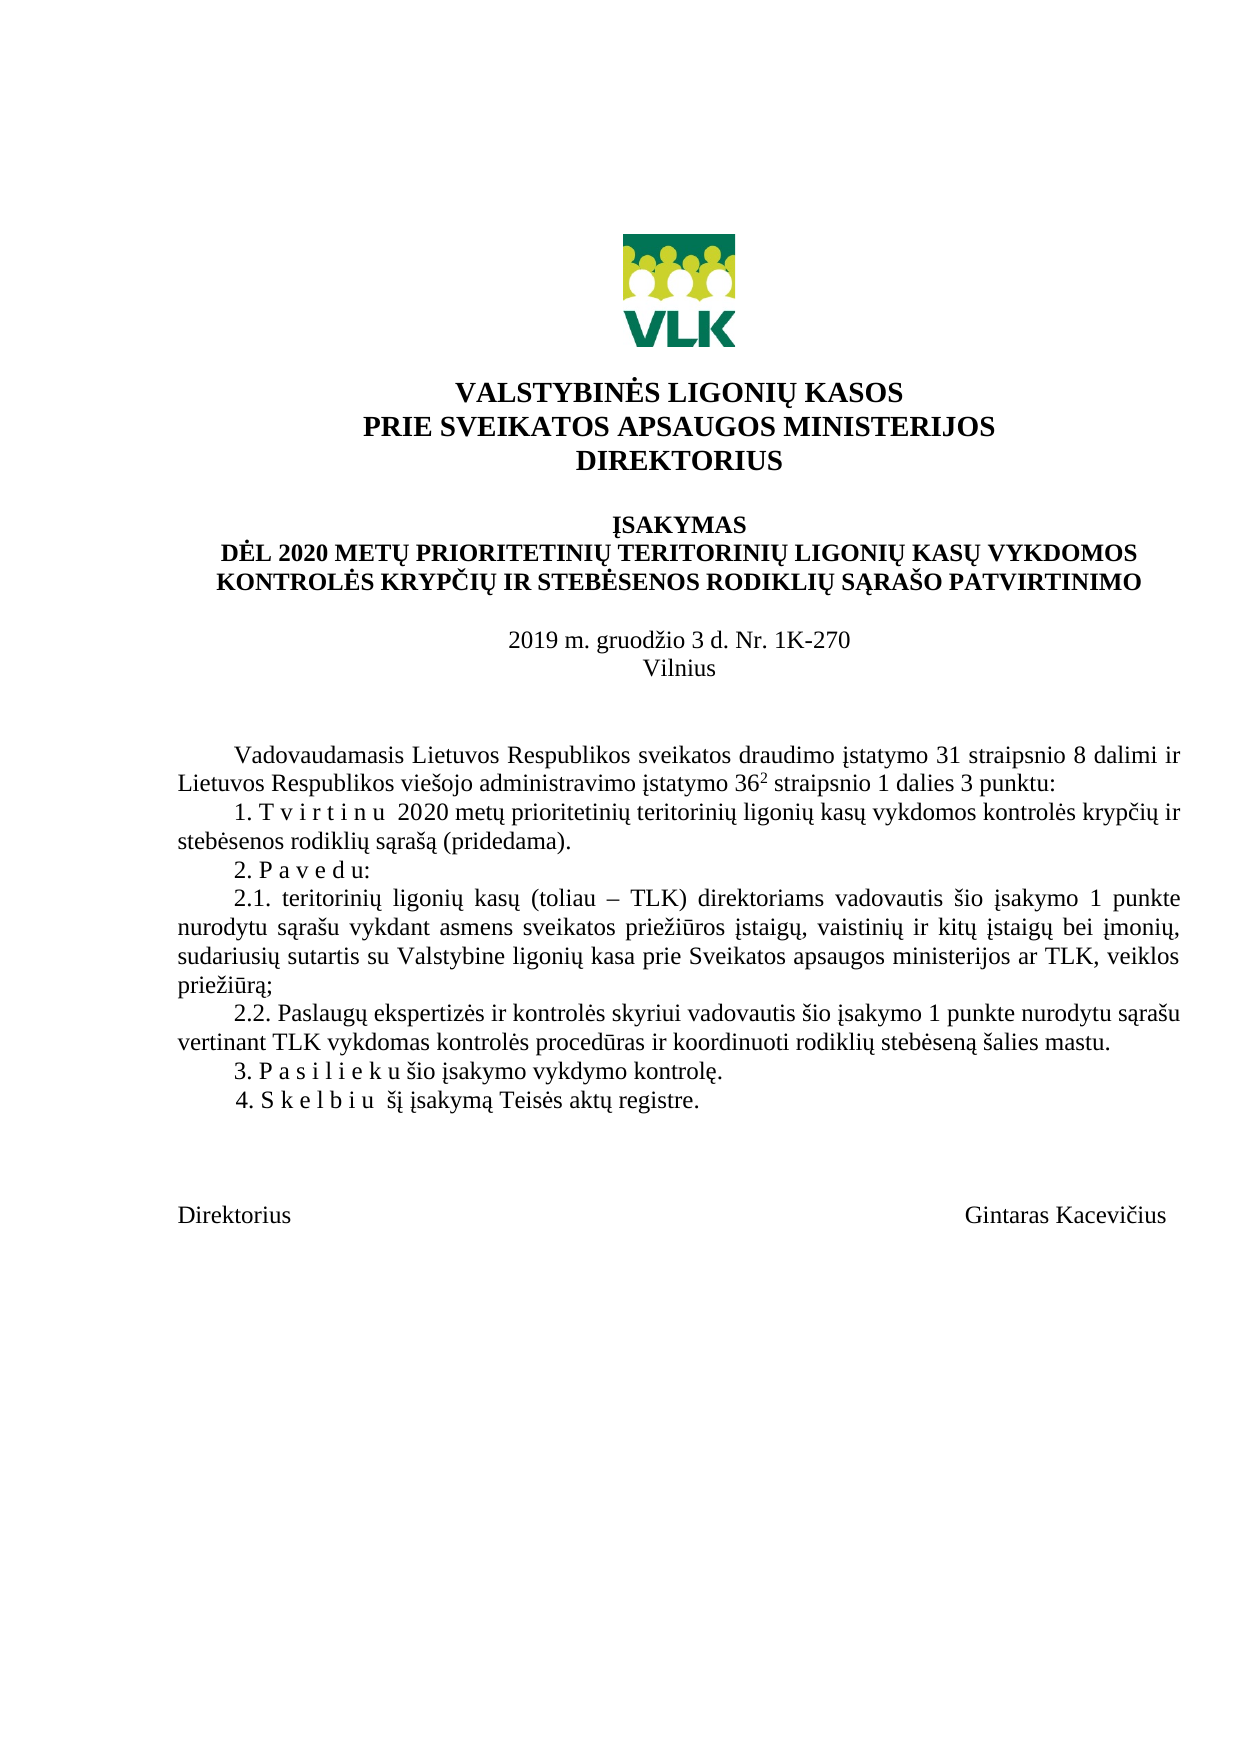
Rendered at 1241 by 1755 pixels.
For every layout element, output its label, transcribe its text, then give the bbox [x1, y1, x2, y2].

text 4. Skelbiu šį įsakymą Teisės aktų registre. [177, 1085, 1181, 1113]
text 1. T v i r t i n u 2020 metų prioritetinių teritorinių ligonių kasų vykdomos kontrolės krypčių ir stebėsenos rodiklių sąrašą (pridedama). [177, 797, 1181, 855]
text 3. P a s i l i e k u šio įsakymo vykdymo kontrolę. [177, 1056, 1181, 1085]
text Vadovaudamasis Lietuvos Respublikos sveikatos draudimo įstatymo 31 straipsnio 8 dalimi ir Lietuvos Respublikos viešojo administravimo įstatymo 362 straipsnio 1 dalies 3 punktu: [177, 740, 1181, 797]
text 2.2. Paslaugų ekspertizės ir kontrolės skyriui vadovautis šio įsakymo 1 punkte nurodytu sąrašu vertinant TLK vykdomas kontrolės procedūras ir koordinuoti rodiklių stebėseną šalies mastu. [177, 998, 1181, 1056]
text 2019 m. gruodžio 3 d. Nr. 1K-270 [177, 625, 1181, 653]
text Vilnius [177, 653, 1181, 682]
text VALSTYBINĖS LIGONIŲ KASOS [177, 376, 1181, 409]
text PRIE SVEIKATOS APSAUGOS MINISTERIJOS [177, 409, 1181, 443]
text DĖL 2020 METŲ PRIORITETINIŲ TERITORINIŲ LIGONIŲ KASŲ VYKDOMOS KONTROLĖS KRYPČIŲ IR STEBĖSENOS RODIKLIŲ SĄRAŠO PATVIRTINIMO [177, 538, 1181, 596]
text 2. P a v e d u: [177, 855, 1181, 883]
text 2.1. teritorinių ligonių kasų (toliau – TLK) direktoriams vadovautis šio įsakymo 1 punkte nurodytu sąrašu vykdant asmens sveikatos priežiūros įstaigų, vaistinių ir kitų įstaigų bei įmonių, sudariusių sutartis su Valstybine ligonių kasa prie Sveikatos apsaugos ministerijos ar TLK, veiklos priežiūrą; [177, 883, 1181, 998]
text ĮSAKYMAS [177, 510, 1181, 538]
text DIREKTORIUS [177, 443, 1181, 476]
text Direktorius Gintaras Kacevičius [177, 1200, 1181, 1228]
